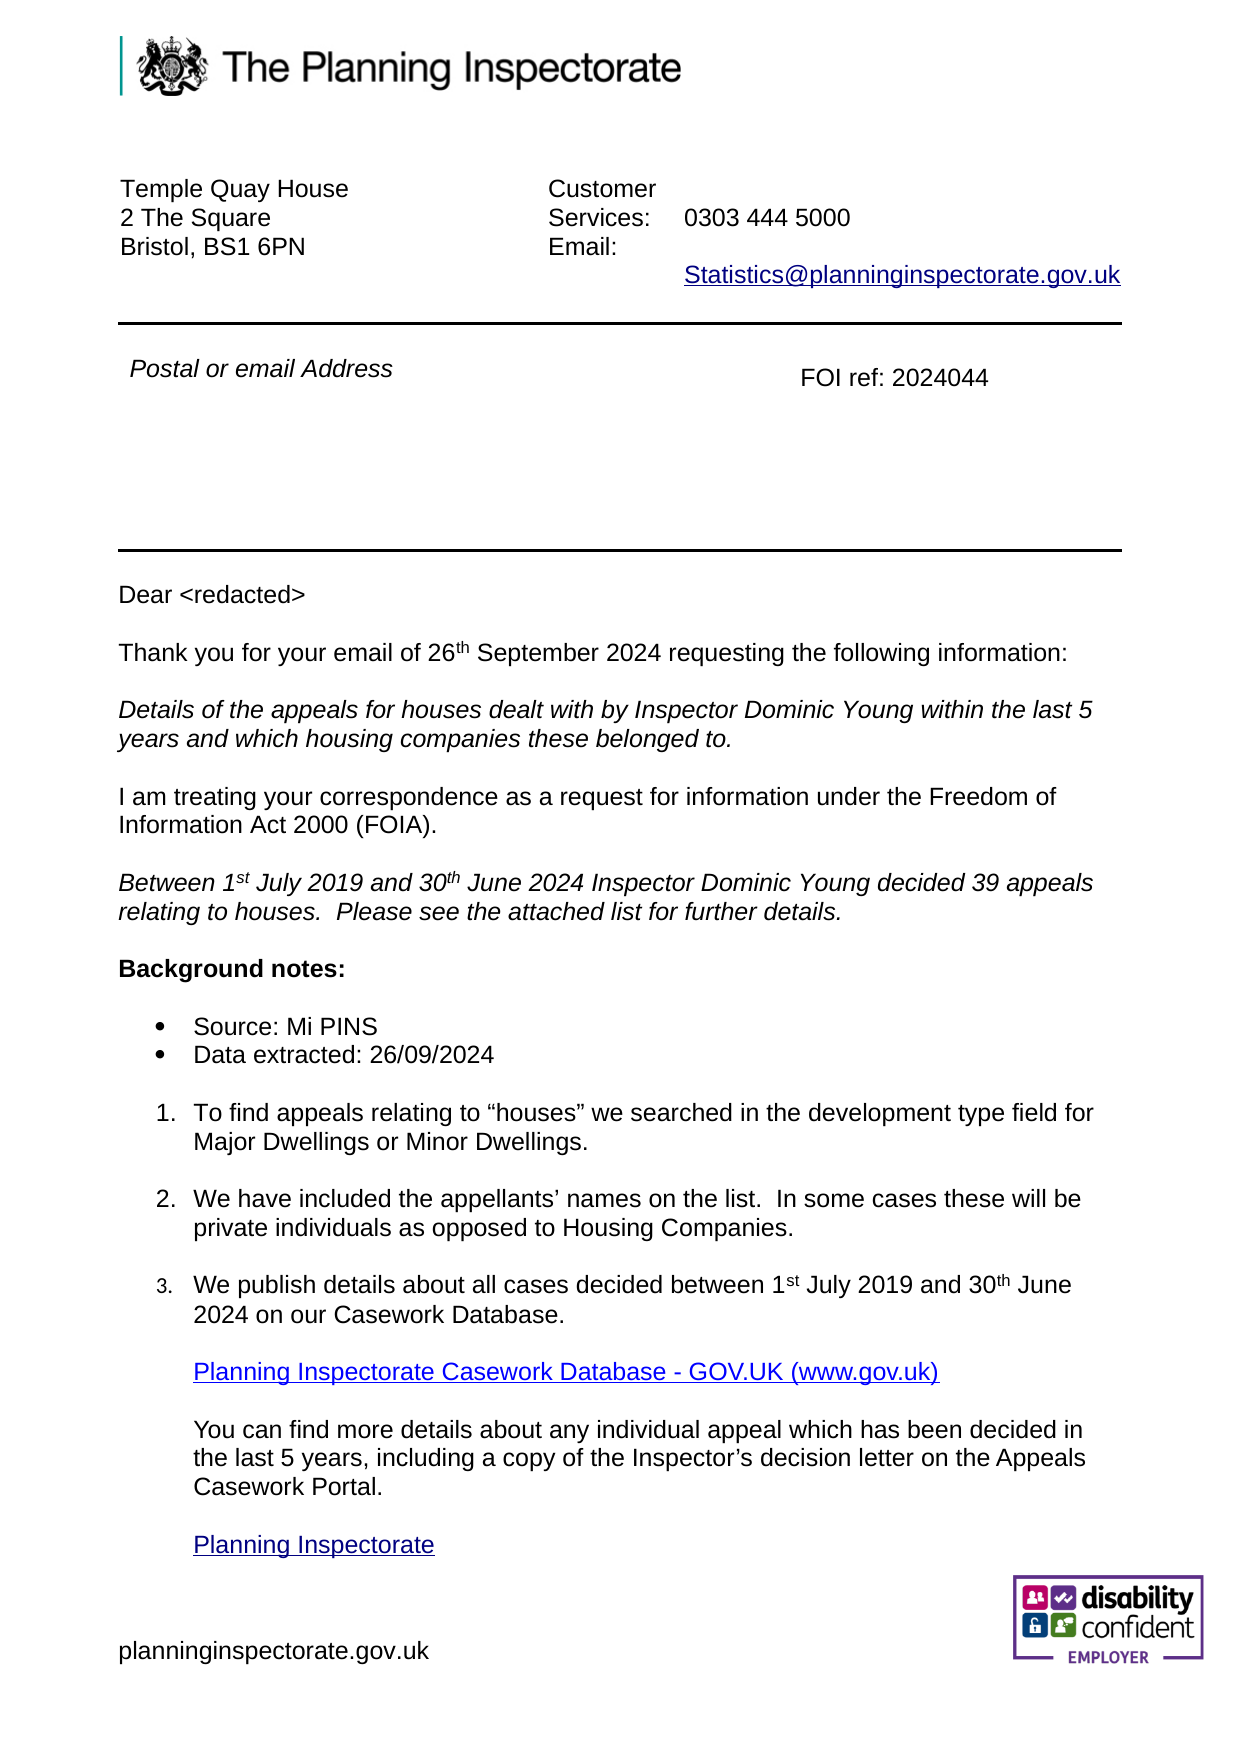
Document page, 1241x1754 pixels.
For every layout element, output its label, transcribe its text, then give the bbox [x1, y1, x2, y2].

table_cell [572, 401, 800, 442]
table_cell [800, 442, 1122, 497]
table_cell [118, 102, 1122, 144]
list We publish details about all cases decided between 1st July 2019 and 30th June 2024 on our Casework Database. [156, 1271, 1122, 1328]
text I am treating your correspondence as a request for information under the Freedom of Information Act 2000 (FOIA). [118, 782, 1122, 839]
table_header [561, 325, 1122, 548]
text Thank you for your email of 26th September 2024 requesting the following information: [118, 638, 1122, 667]
table_cell [572, 442, 800, 497]
list We have included the appellants’ names on the list. In some cases these will be private individuals as opposed to Housing Companies. [156, 1184, 1122, 1242]
text Background notes: [118, 954, 1122, 983]
text Planning Inspectorate [193, 1530, 1122, 1558]
text Planning Inspectorate Casework Database - GOV.UK (www.gov.uk) [193, 1357, 1122, 1386]
text Between 1st July 2019 and 30th June 2024 Inspector Dominic Young decided 39 appeals relating to houses. Please see the attached list for further details. [118, 868, 1122, 925]
table_cell 0303 444 5000 Statistics@planninginspectorate.gov.uk [682, 144, 1122, 291]
table_header [118, 31, 1122, 102]
table_cell [800, 401, 1122, 442]
text Details of the appeals for houses dealt with by Inspector Dominic Young within the last 5 years and which housing companies these belonged to. [118, 695, 1122, 753]
list To find appeals relating to “houses” we searched in the development type field for Major Dwellings or Minor Dwellings. [156, 1098, 1122, 1156]
text Dear <redacted> [118, 580, 1122, 609]
table_cell Customer Services: Email: [546, 144, 682, 291]
text You can find more details about any individual appeal which has been decided in the last 5 years, including a copy of the Inspector’s decision letter on the Appeals Casework Portal. [193, 1415, 1122, 1501]
list Source: Mi PINS [156, 1012, 1122, 1040]
table_cell Temple Quay House 2 The Square Bristol, BS1 6PN [118, 144, 546, 291]
table_header FOI ref: 2024044 [800, 354, 1122, 401]
list Data extracted: 26/09/2024 [156, 1040, 1122, 1069]
table_header [572, 354, 800, 401]
table_header Postal or email Address [118, 325, 561, 548]
